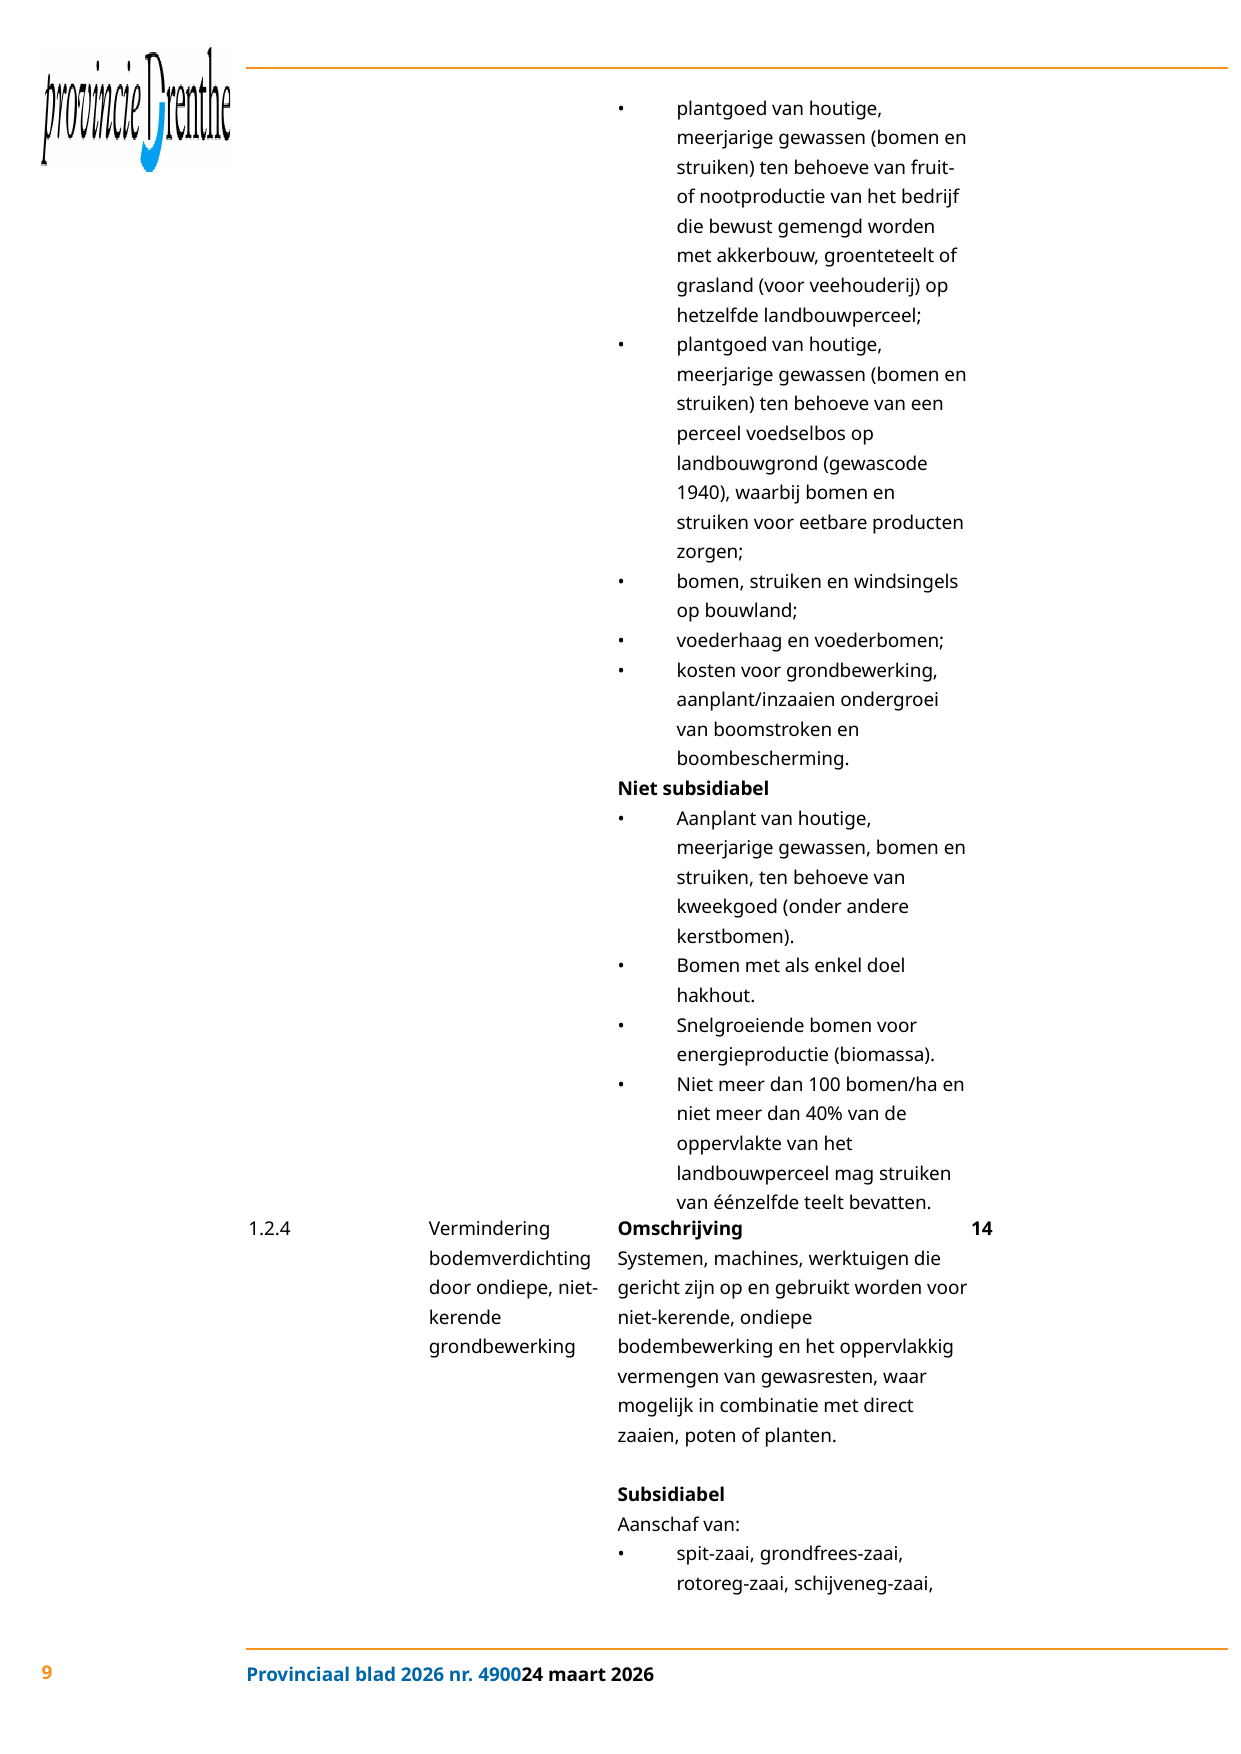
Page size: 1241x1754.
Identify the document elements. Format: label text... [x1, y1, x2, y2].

table_cell Omschrijving Teelt van houtige gewassen (bomen en struiken) gecombineerd met veeteelt, groenteteelt of akkerbouw op hetzelfde perceel landbouwgrond. De houtige gewassen zijn bedoeld voor de productie van fruit, noten of bessen. Subsidiabel Aanschaf en aanleg/aanplant van: aangepaste machines voor gewasmanagement van houtige gewassen die gecombineerd worden met akkerbouw, groenteteelt of grasland (voor veehouderij), waaronder oogstmachines, snoeimachines en materiaal voor boombescherming; plantgoed van houtige, meerjarige gewassen (bomen en struiken) ten behoeve van fruit- of nootproductie van het bedrijf die bewust gemengd worden met akkerbouw, groenteteelt of grasland (voor veehouderij) op hetzelfde landbouwperceel; plantgoed van houtige, meerjarige gewassen (bomen en struiken) ten behoeve van een perceel voedselbos op landbouwgrond (gewascode 1940), waarbij bomen en struiken voor eetbare producten zorgen; bomen, struiken en windsingels op bouwland; voederhaag en voederbomen; kosten voor grondbewerking, aanplant/inzaaien ondergroei van boomstroken en boombescherming. Niet subsidiabel Aanplant van houtige, meerjarige gewassen, bomen en struiken, ten behoeve van kweekgoed (onder andere kerstbomen). Bomen met als enkel doel hakhout. Snelgroeiende bomen voor energieproductie (biomassa). Niet meer dan 100 bomen/ha en niet meer dan 40% van de oppervlakte van het landbouwperceel mag struiken van éénzelfde teelt bevatten. [617, 95, 971, 1215]
table_cell 14 [971, 1215, 1152, 1596]
table_cell [971, 95, 1152, 1215]
table_cell [248, 95, 429, 1215]
picture [41, 47, 231, 172]
table_cell [429, 95, 617, 1215]
table_cell 1.2.4 [248, 1215, 429, 1596]
table_cell Omschrijving Systemen, machines, werktuigen die gericht zijn op en gebruikt worden voor niet-kerende, ondiepe bodembewerking en het oppervlakkig vermengen van gewasresten, waar mogelijk in combinatie met direct zaaien, poten of planten. Subsidiabel Aanschaf van: spit-zaai, grondfrees-zaai, rotoreg-zaai, schijveneg-zaai, [617, 1215, 971, 1596]
table_cell Vermindering bodemverdichting door ondiepe, niet-kerende grondbewerking [429, 1215, 617, 1596]
